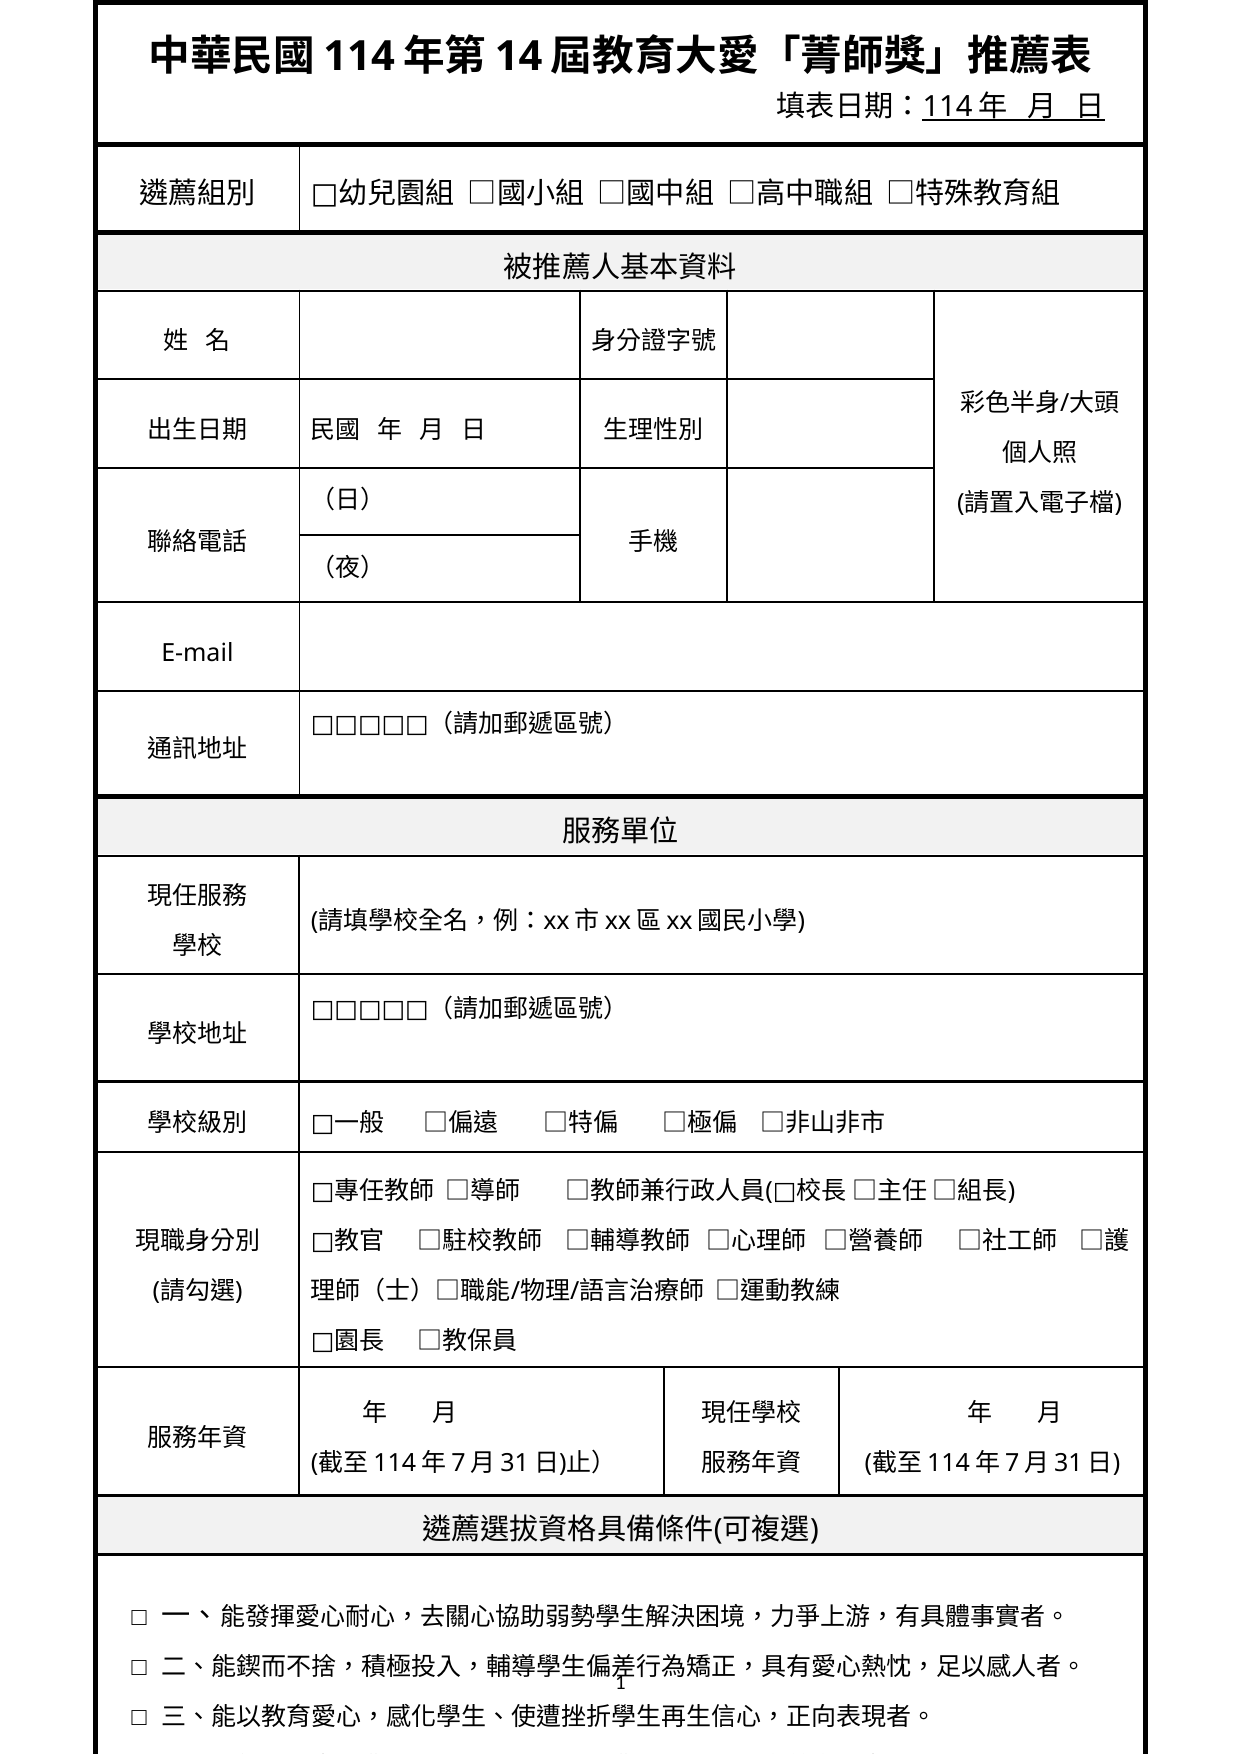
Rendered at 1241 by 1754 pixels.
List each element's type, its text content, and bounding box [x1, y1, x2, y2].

table_cell 一、能發揮愛心耐心，去關心協助弱勢學生解決困境，力爭上游，有具體事實者。 二、能鍥而不捨，積極投入，輔導學生偏差行為矯正，具有愛心熱忱，足以感人者。 三、能以教育愛心，感化學生、使遭挫折學生再生信心，正向表現者。 四、能矢志教育志業，發揮教師傳道、授業、解惑成人之美之教育大愛精神者。 五、從事社團或課外活動相關工作之輔導或指導工作，鼓勵弱勢學生培養及投入正當休閒活動，熱心負責，有具體成效者。 六、對推行學生品格教育或訓育政策成績卓著，有具體成效者。 [98, 1556, 1143, 1754]
table_cell 身分證字號 [581, 292, 726, 378]
table_cell 遴薦組別 [98, 147, 299, 230]
table_cell □一般 □偏遠 □特偏 □極偏 □非山非市 [300, 1083, 1143, 1151]
table_cell E-mail [98, 603, 299, 690]
table_cell [300, 603, 1143, 690]
table_cell 服務單位 [98, 799, 1143, 854]
table_cell 被推薦人基本資料 [98, 235, 1143, 289]
table_cell 學校級別 [98, 1083, 298, 1151]
table_cell 年 月 (截至114年7月31日)止） [300, 1368, 663, 1493]
table_cell [728, 380, 933, 467]
table_cell [300, 292, 579, 378]
table_cell 聯絡電話 [98, 469, 299, 601]
table_cell (請填學校全名，例：xx市xx區xx國民小學) [300, 857, 1143, 973]
table_cell 彩色半身/大頭 個人照 (請置入電子檔) [935, 292, 1143, 601]
table_cell （夜） [300, 536, 579, 601]
table_cell 民國 年 月 日 [300, 380, 579, 467]
table_cell □□□□□（請加郵遞區號） [300, 975, 1143, 1080]
table_cell 現職身分別 (請勾選) [98, 1153, 298, 1366]
table_cell 姓 名 [98, 292, 299, 378]
table_cell 現任服務 學校 [98, 857, 298, 973]
table_cell 出生日期 [98, 380, 299, 467]
table_cell [728, 292, 933, 378]
table_cell 手機 [581, 469, 726, 601]
table_cell （日） [300, 469, 579, 534]
table_cell 生理性別 [581, 380, 726, 467]
table_cell □專任教師 □導師 □教師兼行政人員(□校長 □主任 □組長) □教官 □駐校教師 □輔導教師 □心理師 □營養師 □社工師 □護理師（士）□職能/物理/語言治療師 □運動教練 □園長 □教保員 [300, 1153, 1143, 1366]
table_cell 年 月 (截至114年7月31日) [840, 1368, 1143, 1493]
table_cell [728, 469, 933, 601]
table_cell 學校地址 [98, 975, 298, 1080]
table_cell 服務年資 [98, 1368, 298, 1493]
table_cell 遴薦選拔資格具備條件(可複選) [98, 1497, 1143, 1553]
table_cell □幼兒園組 □國小組 □國中組 □高中職組 □特殊教育組 [300, 147, 1143, 230]
table_cell 通訊地址 [98, 692, 299, 794]
table_cell 現任學校 服務年資 [665, 1368, 838, 1493]
table_cell □□□□□（請加郵遞區號） [300, 692, 1143, 794]
table_header 中華民國114年第14屆教育大愛「菁師獎」推薦表 填表日期：114年 月 日 [98, 5, 1143, 142]
